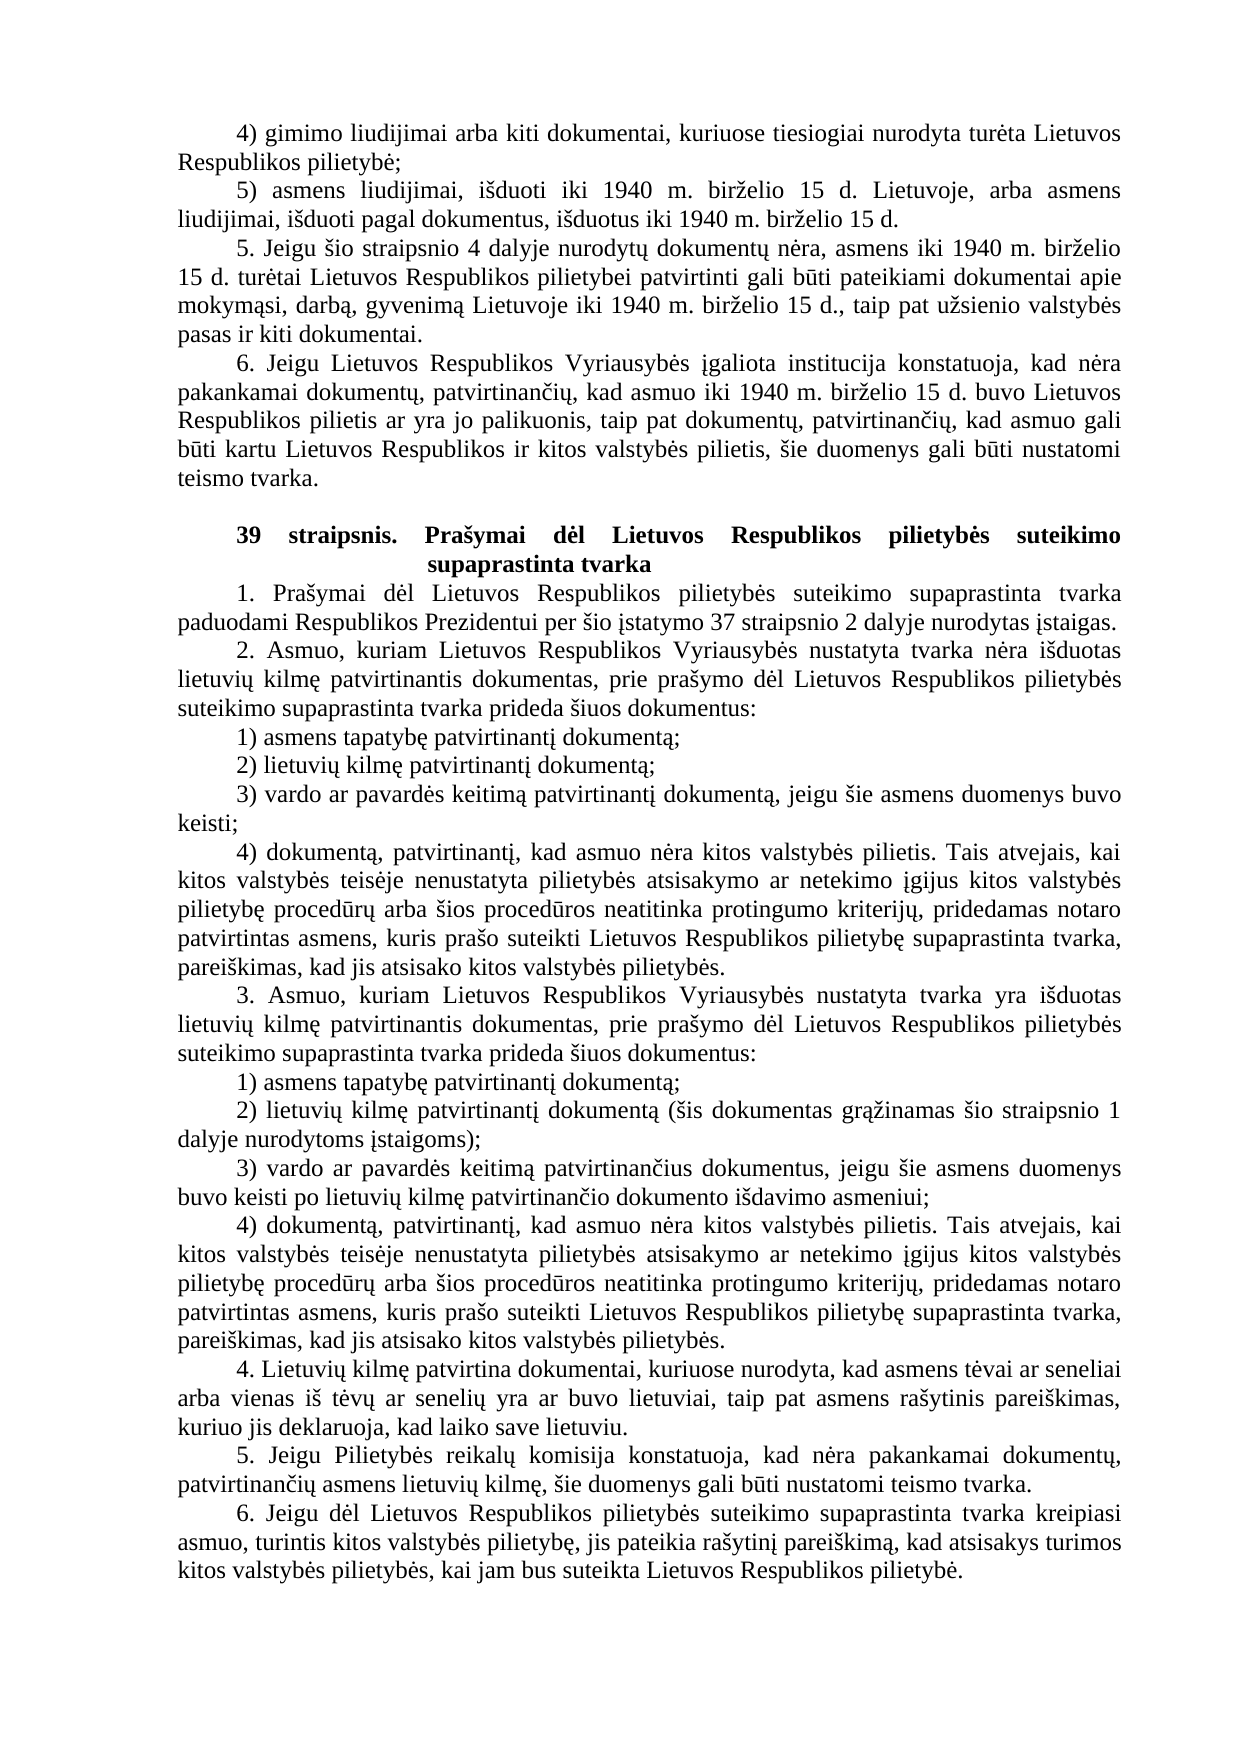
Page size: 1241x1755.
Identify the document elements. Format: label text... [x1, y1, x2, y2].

text 4. Lietuvių kilmę patvirtina dokumentai, kuriuose nurodyta, kad asmens tėvai ar seneliai arba vienas iš tėvų ar senelių yra ar buvo lietuviai, taip pat asmens rašytinis pareiškimas, kuriuo jis deklaruoja, kad laiko save lietuviu. [177, 1354, 1122, 1441]
text 1) asmens tapatybę patvirtinantį dokumentą; [177, 1067, 1122, 1096]
text 6. Jeigu Lietuvos Respublikos Vyriausybės įgaliota institucija konstatuoja, kad nėra pakankamai dokumentų, patvirtinančių, kad asmuo iki 1940 m. birželio 15 d. buvo Lietuvos Respublikos pilietis ar yra jo palikuonis, taip pat dokumentų, patvirtinančių, kad asmuo gali būti kartu Lietuvos Respublikos ir kitos valstybės pilietis, šie duomenys gali būti nustatomi teismo tvarka. [177, 348, 1122, 492]
text 6. Jeigu dėl Lietuvos Respublikos pilietybės suteikimo supaprastinta tvarka kreipiasi asmuo, turintis kitos valstybės pilietybę, jis pateikia rašytinį pareiškimą, kad atsisakys turimos kitos valstybės pilietybės, kai jam bus suteikta Lietuvos Respublikos pilietybė. [177, 1498, 1122, 1584]
text 5. Jeigu šio straipsnio 4 dalyje nurodytų dokumentų nėra, asmens iki 1940 m. birželio 15 d. turėtai Lietuvos Respublikos pilietybei patvirtinti gali būti pateikiami dokumentai apie mokymąsi, darbą, gyvenimą Lietuvoje iki 1940 m. birželio 15 d., taip pat užsienio valstybės pasas ir kiti dokumentai. [177, 233, 1122, 348]
text 3) vardo ar pavardės keitimą patvirtinantį dokumentą, jeigu šie asmens duomenys buvo keisti; [177, 779, 1122, 837]
text 3) vardo ar pavardės keitimą patvirtinančius dokumentus, jeigu šie asmens duomenys buvo keisti po lietuvių kilmę patvirtinančio dokumento išdavimo asmeniui; [177, 1153, 1122, 1211]
text 5. Jeigu Pilietybės reikalų komisija konstatuoja, kad nėra pakankamai dokumentų, patvirtinančių asmens lietuvių kilmę, šie duomenys gali būti nustatomi teismo tvarka. [177, 1441, 1122, 1498]
text 2) lietuvių kilmę patvirtinantį dokumentą (šis dokumentas grąžinamas šio straipsnio 1 dalyje nurodytoms įstaigoms); [177, 1096, 1122, 1153]
text 3. Asmuo, kuriam Lietuvos Respublikos Vyriausybės nustatyta tvarka yra išduotas lietuvių kilmę patvirtinantis dokumentas, prie prašymo dėl Lietuvos Respublikos pilietybės suteikimo supaprastinta tvarka prideda šiuos dokumentus: [177, 981, 1122, 1067]
text 1) asmens tapatybę patvirtinantį dokumentą; [177, 722, 1122, 751]
text 1. Prašymai dėl Lietuvos Respublikos pilietybės suteikimo supaprastinta tvarka paduodami Respublikos Prezidentui per šio įstatymo 37 straipsnio 2 dalyje nurodytas įstaigas. [177, 578, 1122, 636]
text 2. Asmuo, kuriam Lietuvos Respublikos Vyriausybės nustatyta tvarka nėra išduotas lietuvių kilmę patvirtinantis dokumentas, prie prašymo dėl Lietuvos Respublikos pilietybės suteikimo supaprastinta tvarka prideda šiuos dokumentus: [177, 636, 1122, 722]
text 5) asmens liudijimai, išduoti iki 1940 m. birželio 15 d. Lietuvoje, arba asmens liudijimai, išduoti pagal dokumentus, išduotus iki 1940 m. birželio 15 d. [177, 176, 1122, 233]
text 2) lietuvių kilmę patvirtinantį dokumentą; [177, 751, 1122, 779]
text 4) dokumentą, patvirtinantį, kad asmuo nėra kitos valstybės pilietis. Tais atvejais, kai kitos valstybės teisėje nenustatyta pilietybės atsisakymo ar netekimo įgijus kitos valstybės pilietybę procedūrų arba šios procedūros neatitinka protingumo kriterijų, pridedamas notaro patvirtintas asmens, kuris prašo suteikti Lietuvos Respublikos pilietybę supaprastinta tvarka, pareiškimas, kad jis atsisako kitos valstybės pilietybės. [177, 837, 1122, 981]
text 39 straipsnis. Prašymai dėl Lietuvos Respublikos pilietybės suteikimo supaprastinta tvarka [236, 521, 1122, 578]
text 4) dokumentą, patvirtinantį, kad asmuo nėra kitos valstybės pilietis. Tais atvejais, kai kitos valstybės teisėje nenustatyta pilietybės atsisakymo ar netekimo įgijus kitos valstybės pilietybę procedūrų arba šios procedūros neatitinka protingumo kriterijų, pridedamas notaro patvirtintas asmens, kuris prašo suteikti Lietuvos Respublikos pilietybę supaprastinta tvarka, pareiškimas, kad jis atsisako kitos valstybės pilietybės. [177, 1211, 1122, 1354]
text 4) gimimo liudijimai arba kiti dokumentai, kuriuose tiesiogiai nurodyta turėta Lietuvos Respublikos pilietybė; [177, 118, 1122, 176]
